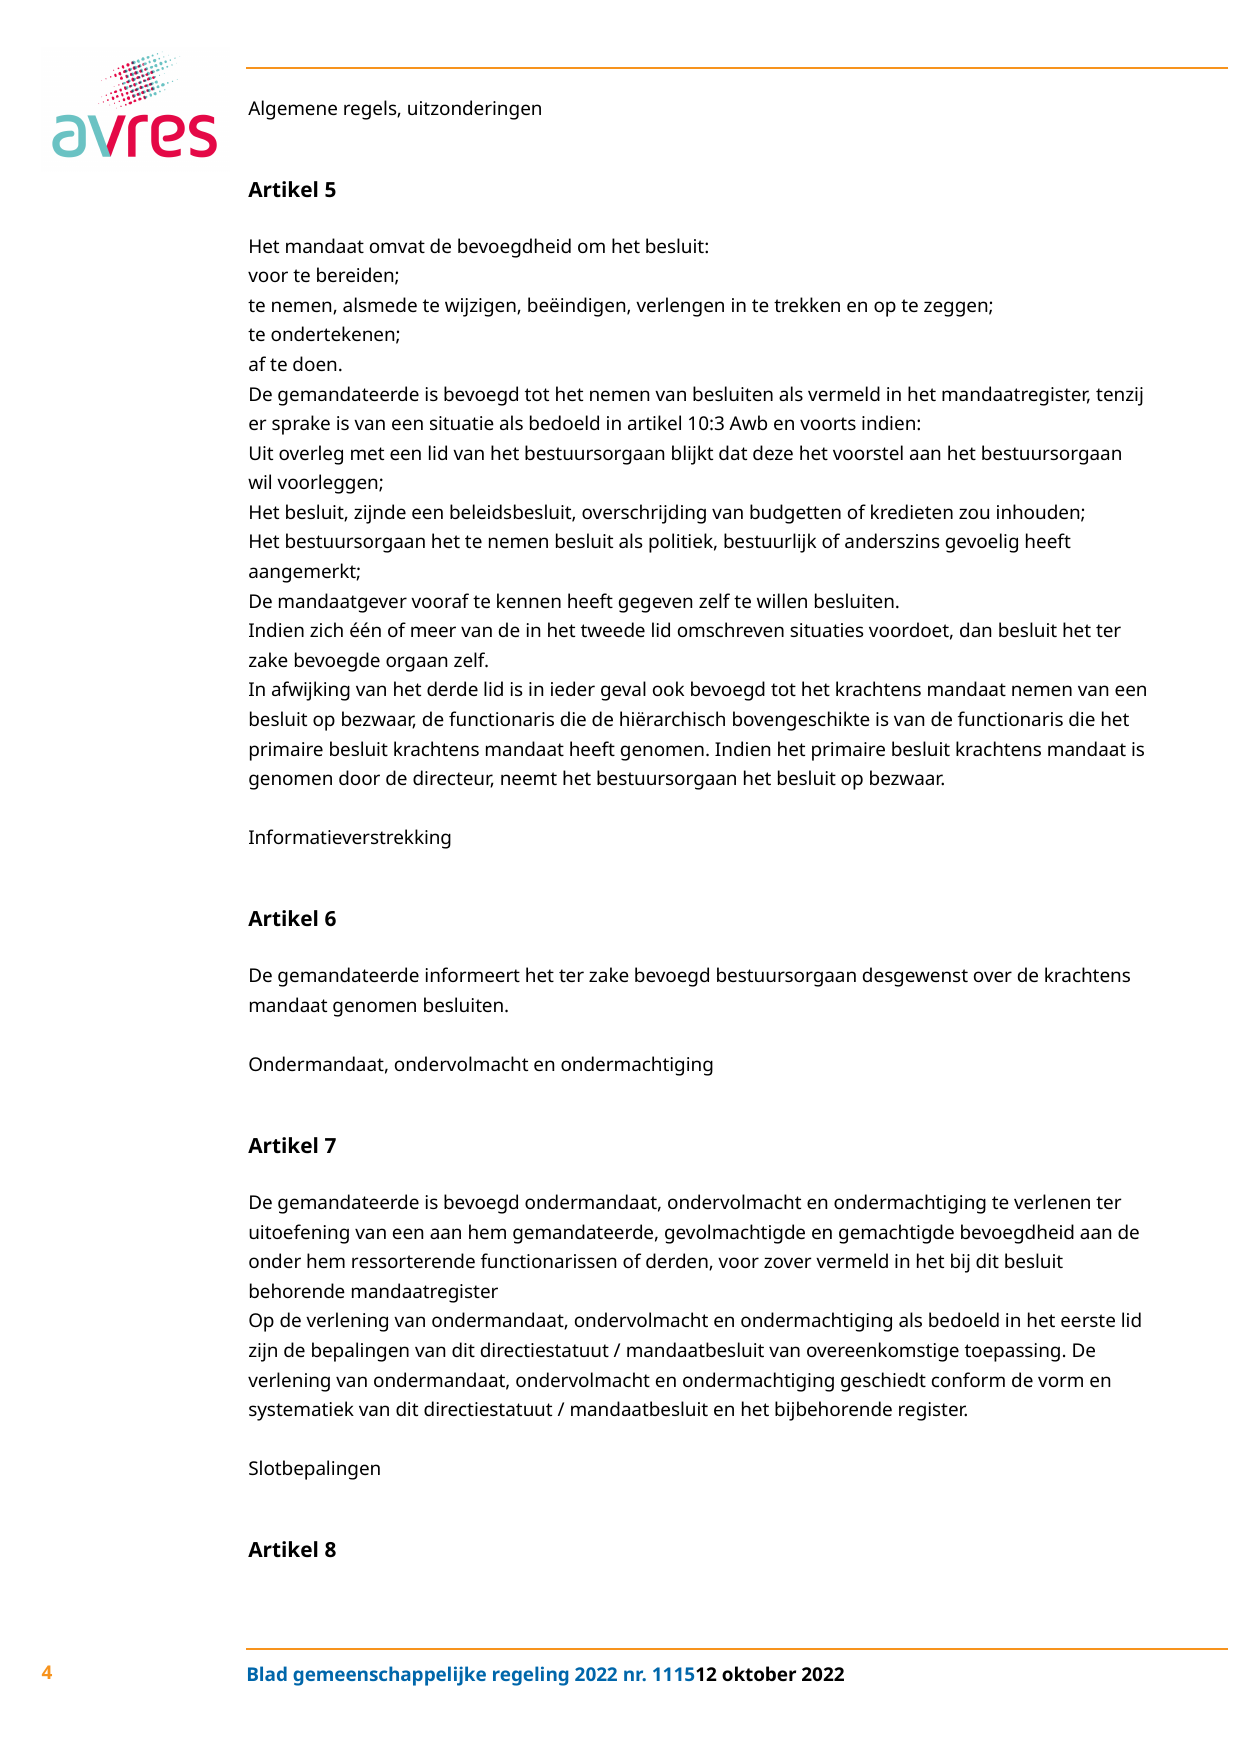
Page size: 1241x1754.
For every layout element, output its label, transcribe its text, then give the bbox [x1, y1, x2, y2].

text Op de verlening van ondermandaat, ondervolmacht en ondermachtiging als bedoeld in het eerste lid zijn de bepalingen van dit directiestatuut / mandaatbesluit van overeenkomstige toepassing. De verlening van ondermandaat, ondervolmacht en ondermachtiging geschiedt conform de vorm en systematiek van dit directiestatuut / mandaatbesluit en het bijbehorende register. [248, 1308, 1152, 1422]
text De gemandateerde is bevoegd tot het nemen van besluiten als vermeld in het mandaatregister, tenzij er sprake is van een situatie als bedoeld in artikel 10:3 Awb en voorts indien: [248, 381, 1152, 436]
picture [41, 47, 231, 172]
text Artikel 6 [248, 904, 1152, 933]
text te nemen, alsmede te wijzigen, beëindigen, verlengen in te trekken en op te zeggen; [248, 292, 1152, 318]
text Informatieverstrekking [248, 824, 1152, 850]
text Ondermandaat, ondervolmacht en ondermachtiging [248, 1051, 1152, 1077]
text Artikel 5 [248, 175, 1152, 203]
text Algemene regels, uitzonderingen [248, 95, 1152, 121]
text Artikel 7 [248, 1131, 1152, 1160]
text Slotbepalingen [248, 1456, 1152, 1481]
text te ondertekenen; [248, 322, 1152, 347]
text Artikel 8 [248, 1536, 1152, 1564]
text voor te bereiden; [248, 262, 1152, 288]
text De mandaatgever vooraf te kennen heeft gegeven zelf te willen besluiten. [248, 588, 1152, 613]
text Uit overleg met een lid van het bestuursorgaan blijkt dat deze het voorstel aan het bestuursorgaan wil voorleggen; [248, 440, 1152, 495]
text Het bestuursorgaan het te nemen besluit als politiek, bestuurlijk of anderszins gevoelig heeft aangemerkt; [248, 529, 1152, 584]
text Het besluit, zijnde een beleidsbesluit, overschrijding van budgetten of kredieten zou inhouden; [248, 499, 1152, 525]
text In afwijking van het derde lid is in ieder geval ook bevoegd tot het krachtens mandaat nemen van een besluit op bezwaar, de functionaris die de hiërarchisch bovengeschikte is van de functionaris die het primaire besluit krachtens mandaat heeft genomen. Indien het primaire besluit krachtens mandaat is genomen door de directeur, neemt het bestuursorgaan het besluit op bezwaar. [248, 677, 1152, 791]
text af te doen. [248, 351, 1152, 377]
text De gemandateerde informeert het ter zake bevoegd bestuursorgaan desgewenst over de krachtens mandaat genomen besluiten. [248, 962, 1152, 1018]
text Indien zich één of meer van de in het tweede lid omschreven situaties voordoet, dan besluit het ter zake bevoegde orgaan zelf. [248, 617, 1152, 673]
text De gemandateerde is bevoegd ondermandaat, ondervolmacht en ondermachtiging te verlenen ter uitoefening van een aan hem gemandateerde, gevolmachtigde en gemachtigde bevoegdheid aan de onder hem ressorterende functionarissen of derden, voor zover vermeld in het bij dit besluit behorende mandaatregister [248, 1189, 1152, 1304]
text Het mandaat omvat de bevoegdheid om het besluit: [248, 233, 1152, 258]
